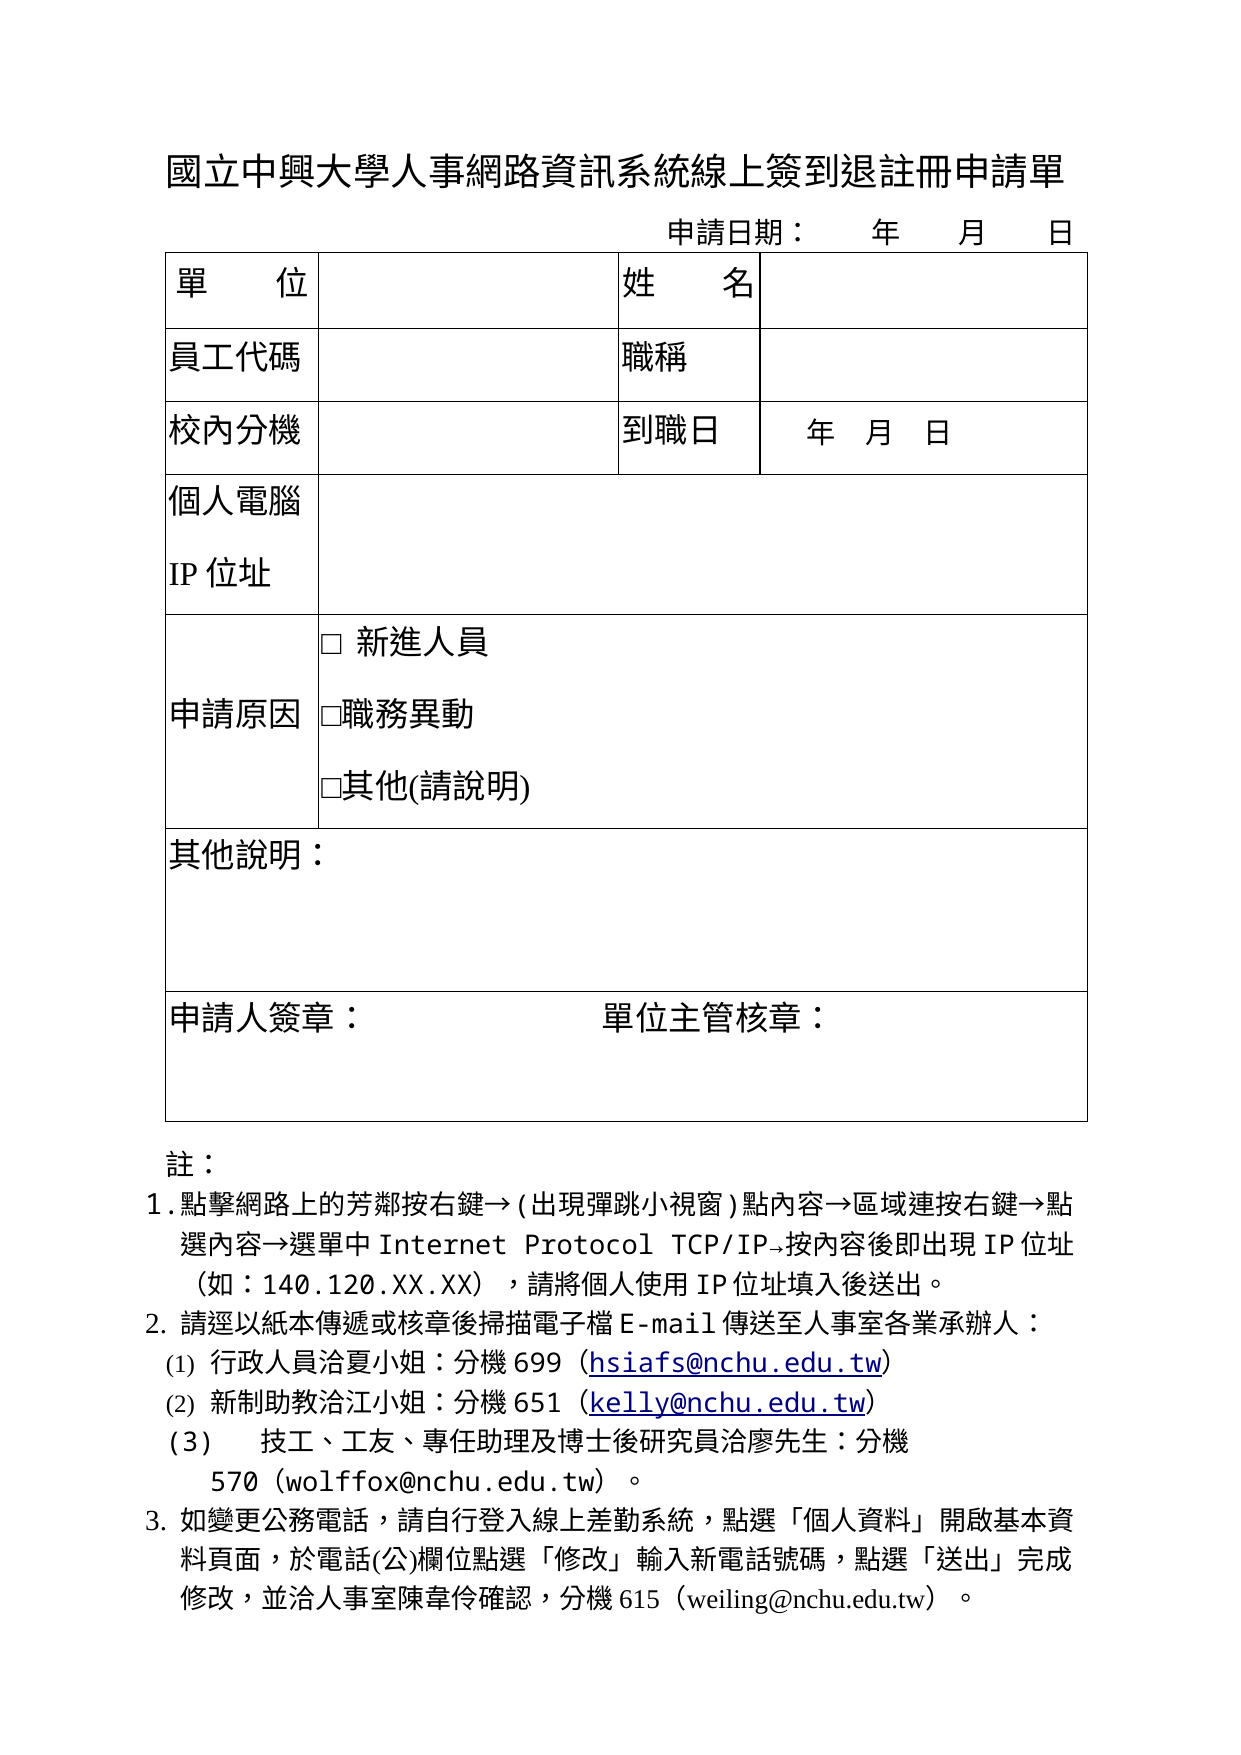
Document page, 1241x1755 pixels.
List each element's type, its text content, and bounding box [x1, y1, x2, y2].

table_cell 到職日 [619, 402, 759, 474]
table_header 單 位 [166, 253, 318, 328]
text 申請日期： 年 月 日 [165, 189, 1075, 252]
table_cell 員工代碼 [166, 329, 318, 401]
list 點擊網路上的芳鄰按右鍵→(出現彈跳小視窗)點內容→區域連按右鍵→點選內容→選單中Internet Protocol TCP/IP→按內容後即出現IP位址（如：140.120.XX.XX），請將個人使用IP位址填入後送出。 [145, 1183, 1075, 1302]
table_cell 新進人員 □職務異動 □其他(請說明) [319, 615, 1087, 828]
table_cell [319, 402, 618, 474]
table_cell 校內分機 [166, 402, 318, 474]
table_header 姓 名 [619, 253, 759, 328]
table_header [319, 253, 618, 328]
table_cell [319, 329, 618, 401]
list 新制助教洽江小姐：分機651（kelly@nchu.edu.tw） [166, 1381, 1075, 1420]
list 如變更公務電話，請自行登入線上差勤系統，點選「個人資料」開啟基本資料頁面，於電話(公)欄位點選「修改」輸入新電話號碼，點選「送出」完成修改，並洽人事室陳韋伶確認，分機615（weiling@nchu.edu.tw）。 [145, 1499, 1075, 1617]
text 國立中興大學人事網路資訊系統線上簽到退註冊申請單 [165, 127, 1075, 189]
table_cell [761, 329, 1087, 401]
table_cell 申請原因 [166, 615, 318, 828]
table_cell 年 月 日 [761, 402, 1087, 474]
table_cell 其他說明： [166, 829, 1087, 991]
table_cell 職稱 [619, 329, 759, 401]
list 行政人員洽夏小姐：分機699（hsiafs@nchu.edu.tw） [166, 1341, 1075, 1381]
table_header [761, 253, 1087, 328]
table_cell 申請人簽章： 單位主管核章： [166, 992, 1087, 1121]
list 技工、工友、專任助理及博士後研究員洽廖先生：分機570（wolffox@nchu.edu.tw）。 [166, 1420, 1075, 1499]
text 註： [165, 1141, 1075, 1183]
list 請逕以紙本傳遞或核章後掃描電子檔E-mail傳送至人事室各業承辦人： [145, 1302, 1075, 1341]
table_cell 個人電腦IP位址 [166, 475, 318, 614]
table_cell [319, 475, 1087, 614]
